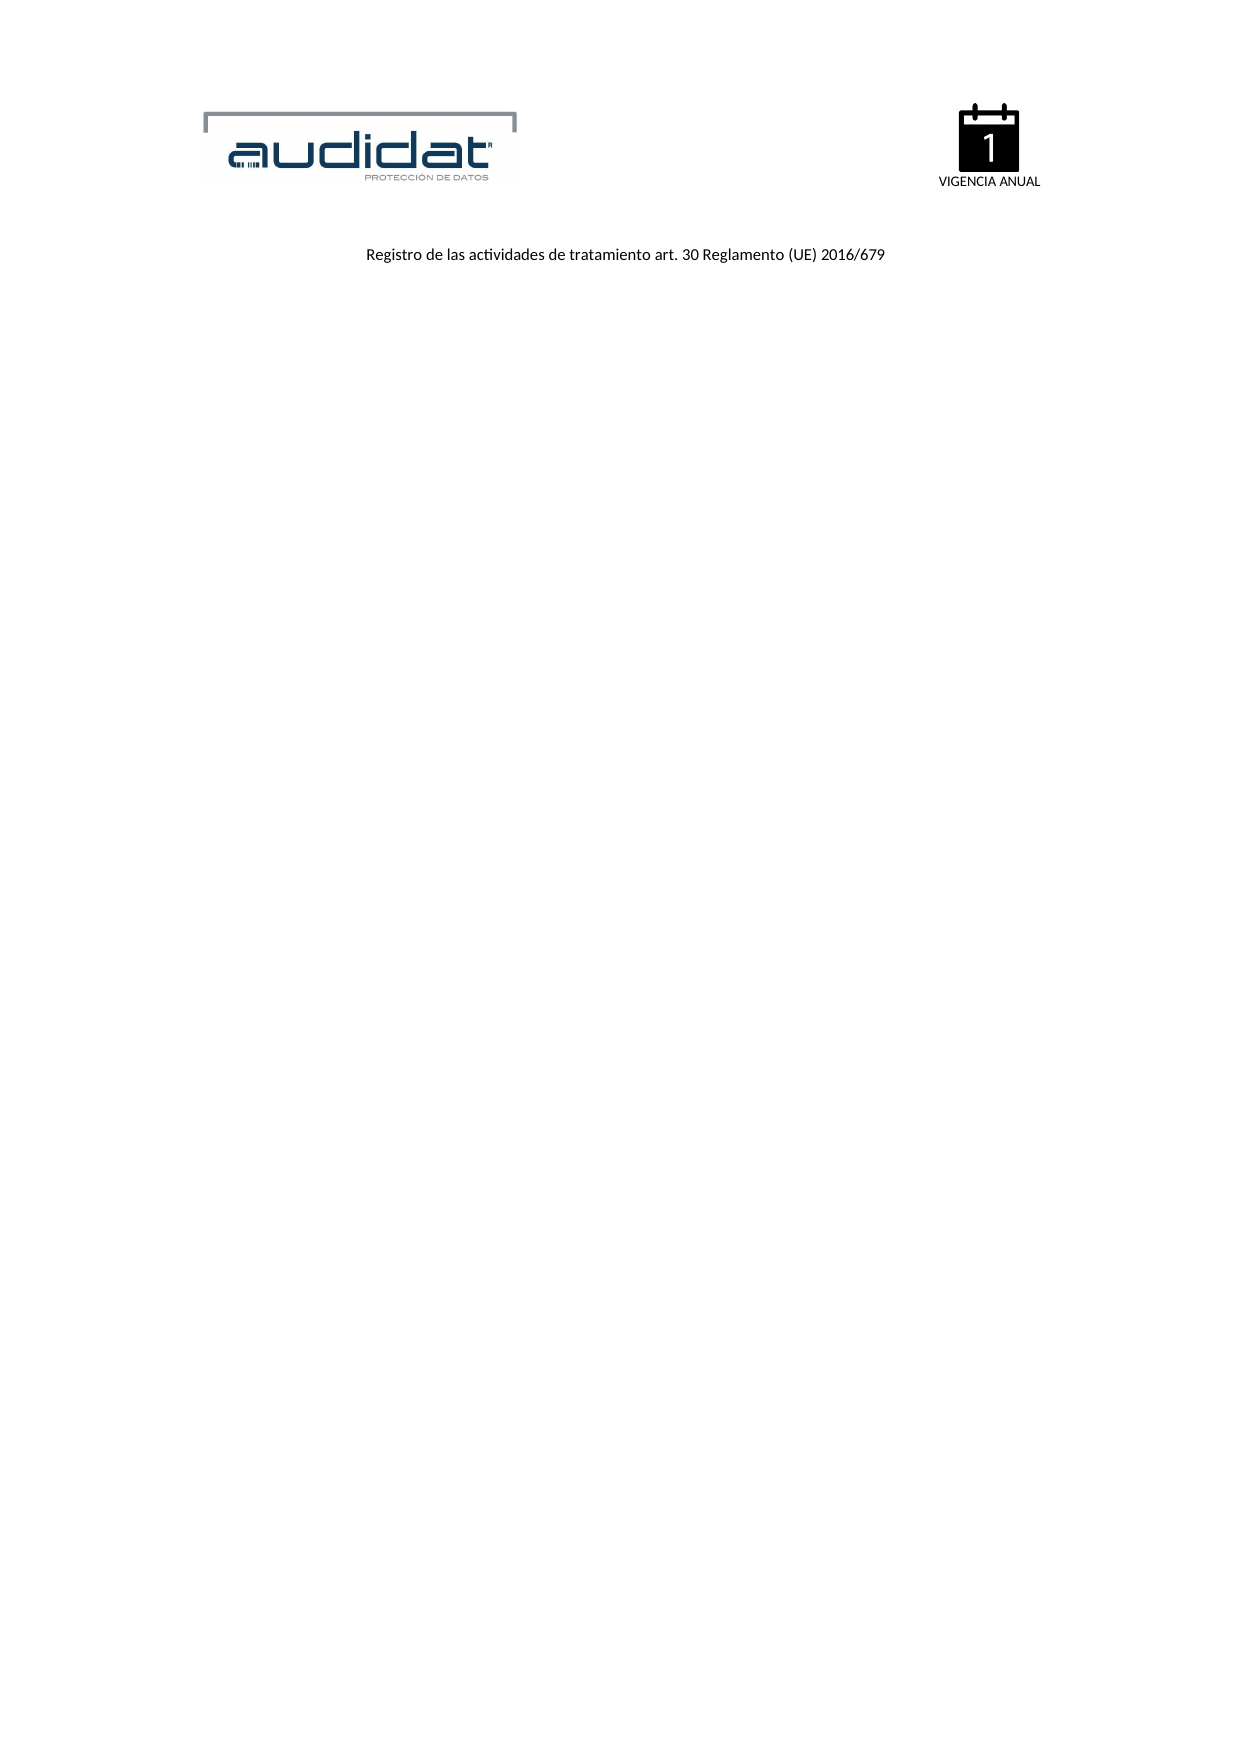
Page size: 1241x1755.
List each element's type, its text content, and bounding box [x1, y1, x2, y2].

text Registro de las actividades de tratamiento art. 30 Reglamento (UE) 2016/679 [366, 244, 1226, 265]
